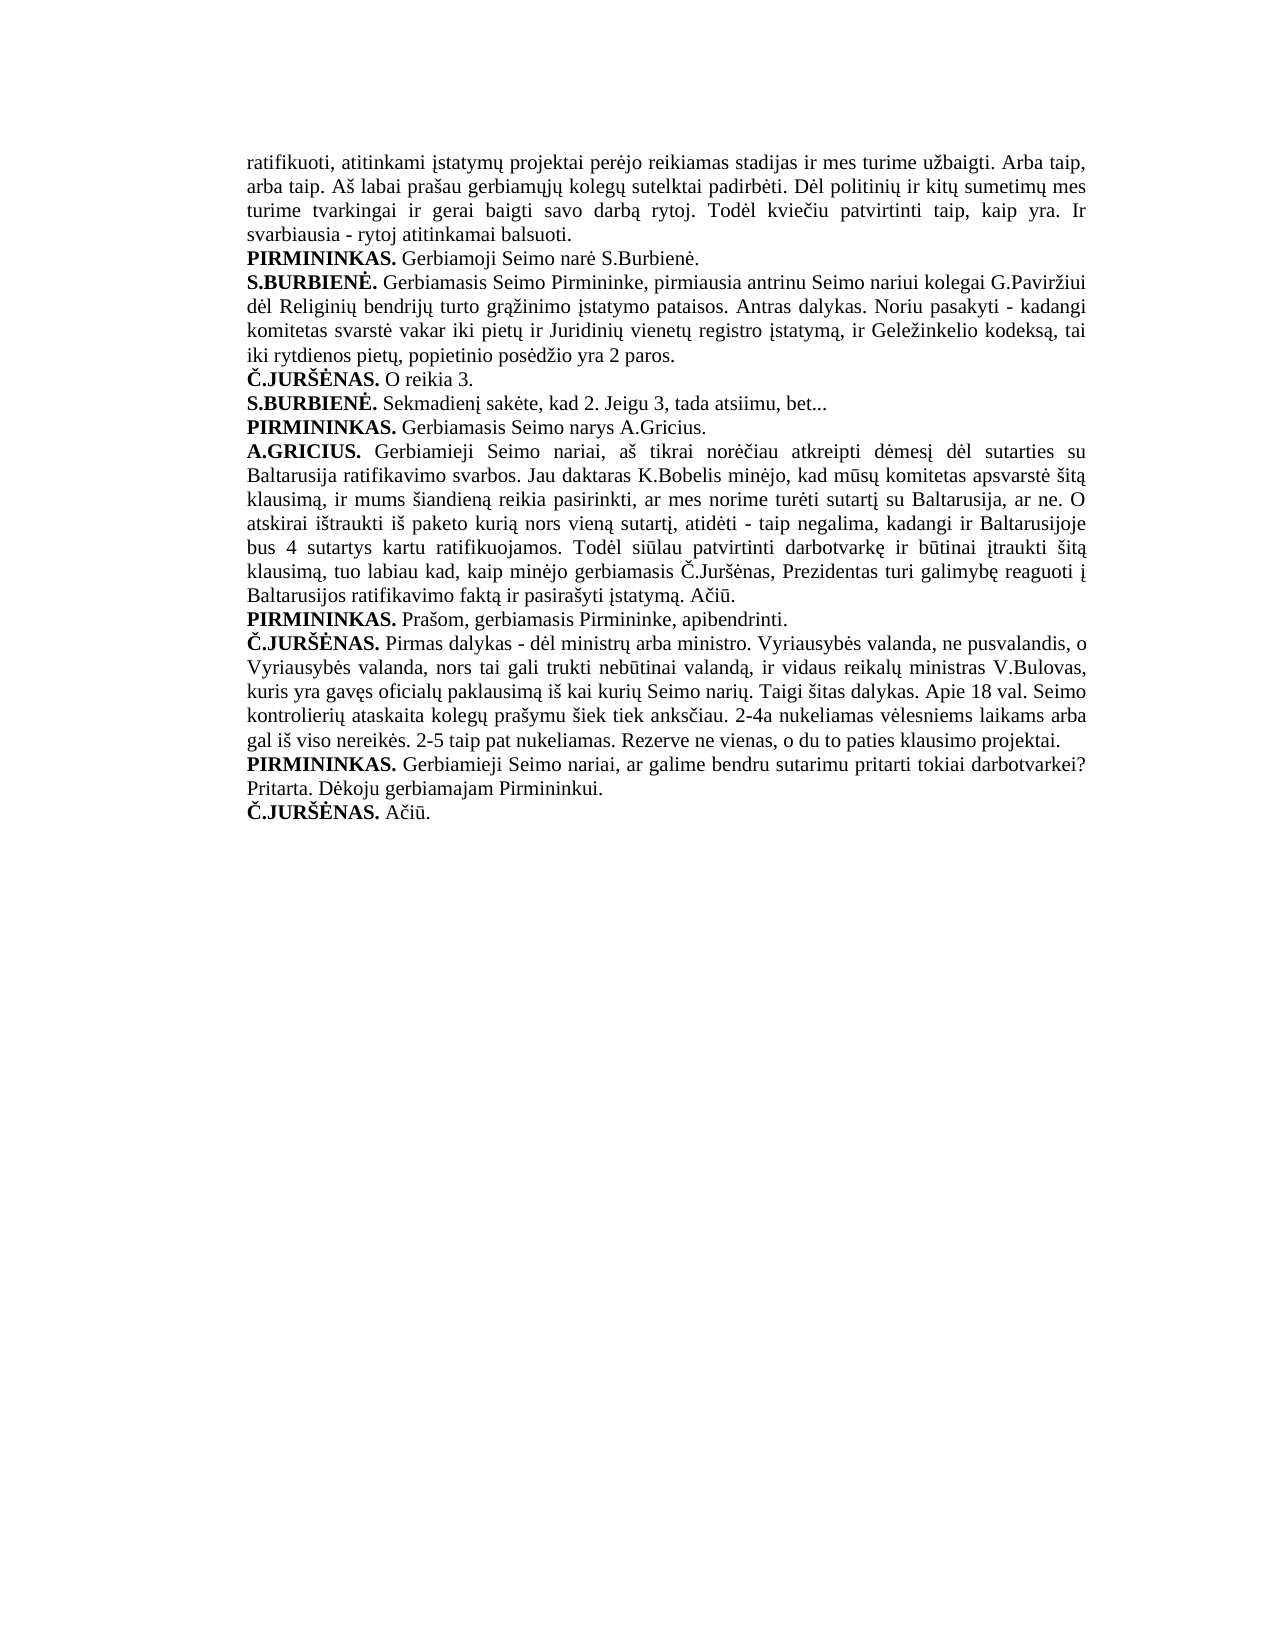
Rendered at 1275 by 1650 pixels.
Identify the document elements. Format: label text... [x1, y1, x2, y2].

text A.GRICIUS. Gerbiamieji Seimo nariai, aš tikrai norėčiau atkreipti dėmesį dėl sutarties su Baltarusija ratifikavimo svarbos. Jau daktaras K.Bobelis minėjo, kad mūsų komitetas apsvarstė šitą klausimą, ir mums šiandieną reikia pasirinkti, ar mes norime turėti sutartį su Baltarusija, ar ne. O atskirai ištraukti iš paketo kurią nors vieną sutartį, atidėti - taip negalima, kadangi ir Baltarusijoje bus 4 sutartys kartu ratifikuojamos. Todėl siūlau patvirtinti darbotvarkę ir būtinai įtraukti šitą klausimą, tuo labiau kad, kaip minėjo gerbiamasis Č.Juršėnas, Prezidentas turi galimybę reaguoti į Baltarusijos ratifikavimo faktą ir pasirašyti įstatymą. Ačiū. [247, 439, 1087, 607]
text Č.JURŠĖNAS. O reikia 3. [247, 367, 1087, 391]
text Č.JURŠĖNAS. Pirmas dalykas - dėl ministrų arba ministro. Vyriausybės valanda, ne pusvalandis, o Vyriausybės valanda, nors tai gali trukti nebūtinai valandą, ir vidaus reikalų ministras V.Bulovas, kuris yra gavęs oficialų paklausimą iš kai kurių Seimo narių. Taigi šitas dalykas. Apie 18 val. Seimo kontrolierių ataskaita kolegų prašymu šiek tiek anksčiau. 2-4a nukeliamas vėlesniems laikams arba gal iš viso nereikės. 2-5 taip pat nukeliamas. Rezerve ne vienas, o du to paties klausimo projektai. [247, 631, 1087, 752]
text S.BURBIENĖ. Sekmadienį sakėte, kad 2. Jeigu 3, tada atsiimu, bet... [247, 391, 1087, 415]
text S.BURBIENĖ. Gerbiamasis Seimo Pirmininke, pirmiausia antrinu Seimo nariui kolegai G.Paviržiui dėl Religinių bendrijų turto grąžinimo įstatymo pataisos. Antras dalykas. Noriu pasakyti - kadangi komitetas svarstė vakar iki pietų ir Juridinių vienetų registro įstatymą, ir Geležinkelio kodeksą, tai iki rytdienos pietų, popietinio posėdžio yra 2 paros. [247, 270, 1087, 367]
text PIRMININKAS. Gerbiamasis Seimo narys A.Gricius. [247, 415, 1087, 439]
text ratifikuoti, atitinkami įstatymų projektai perėjo reikiamas stadijas ir mes turime užbaigti. Arba taip, arba taip. Aš labai prašau gerbiamųjų kolegų sutelktai padirbėti. Dėl politinių ir kitų sumetimų mes turime tvarkingai ir gerai baigti savo darbą rytoj. Todėl kviečiu patvirtinti taip, kaip yra. Ir svarbiausia - rytoj atitinkamai balsuoti. [247, 150, 1087, 246]
text PIRMININKAS. Gerbiamoji Seimo narė S.Burbienė. [247, 246, 1087, 270]
text PIRMININKAS. Prašom, gerbiamasis Pirmininke, apibendrinti. [247, 607, 1087, 631]
text PIRMININKAS. Gerbiamieji Seimo nariai, ar galime bendru sutarimu pritarti tokiai darbotvarkei? Pritarta. Dėkoju gerbiamajam Pirmininkui. [247, 752, 1087, 800]
text Č.JURŠĖNAS. Ačiū. [247, 800, 1087, 824]
